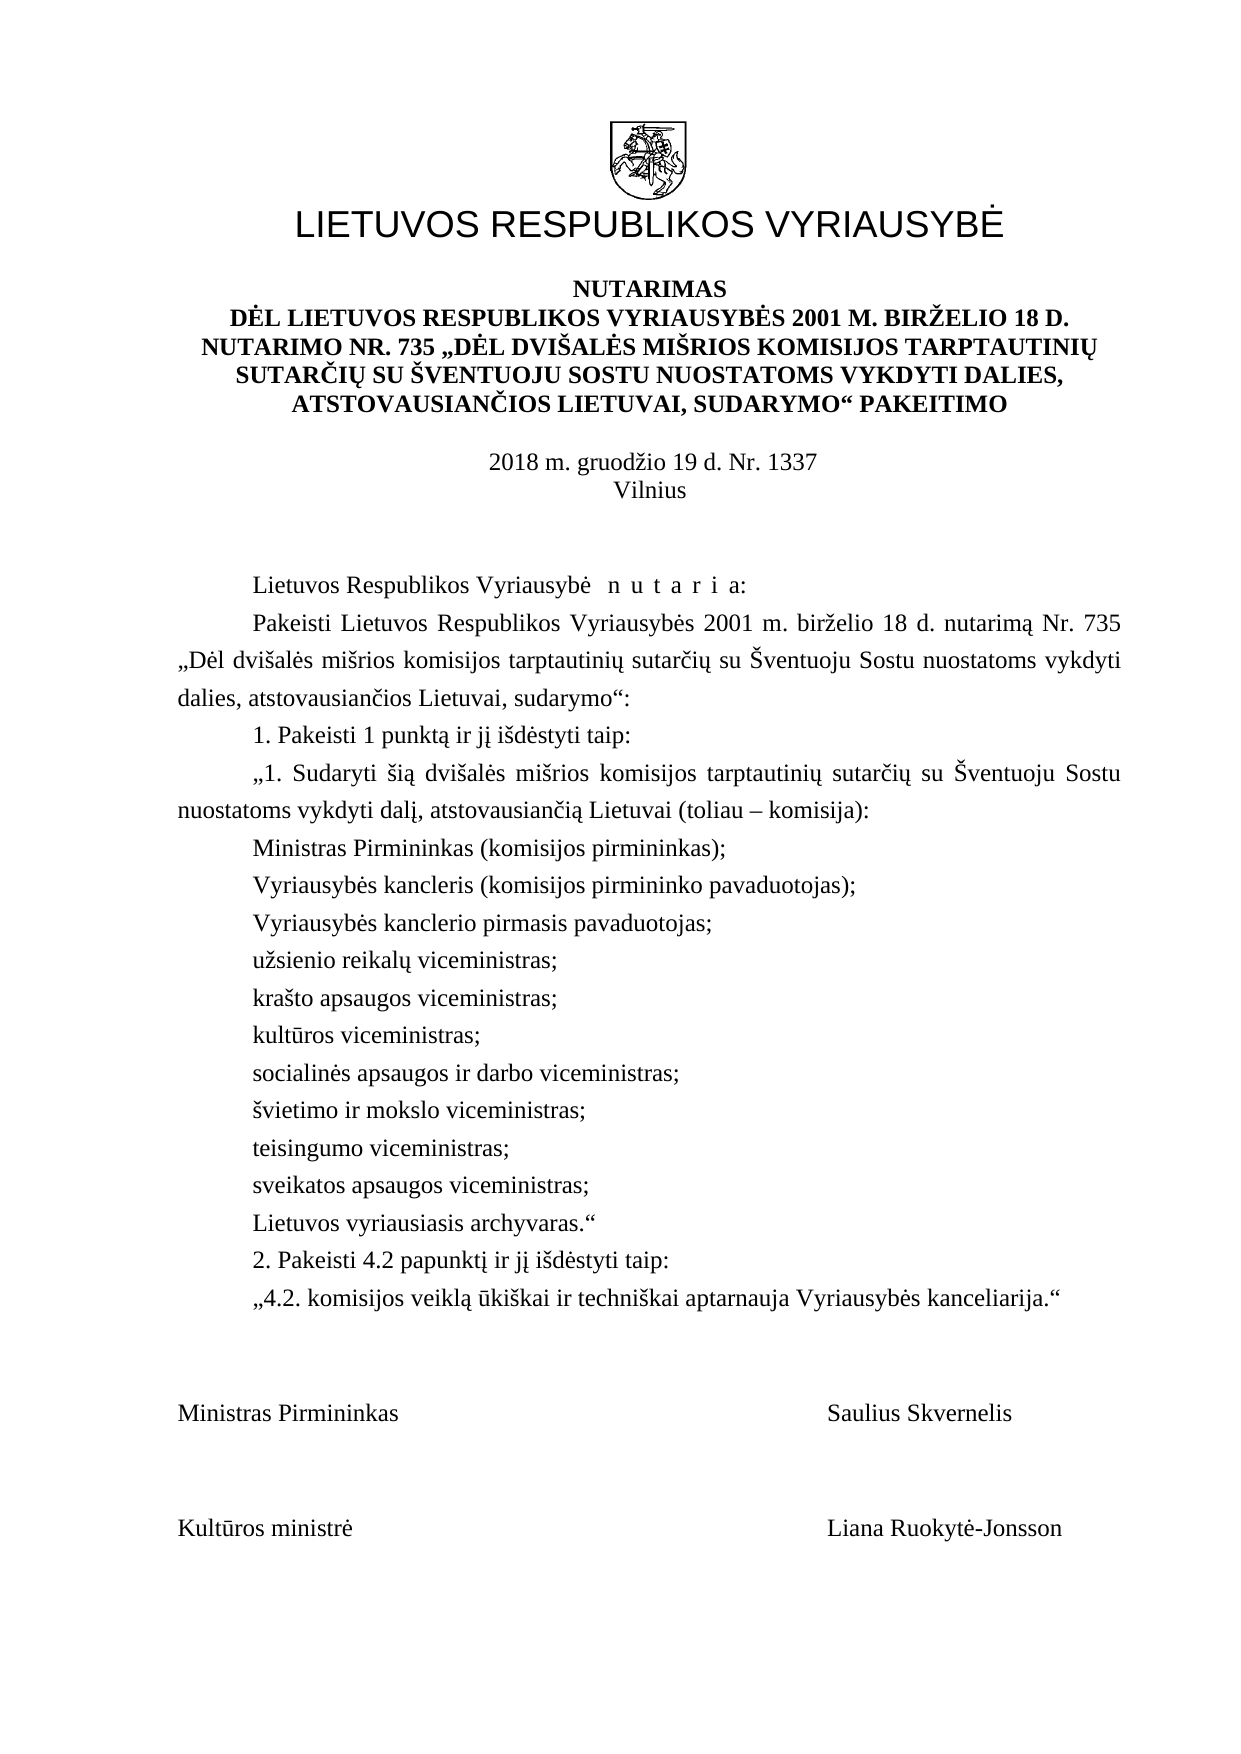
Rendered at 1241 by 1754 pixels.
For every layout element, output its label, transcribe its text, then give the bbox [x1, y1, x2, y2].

text švietimo ir mokslo viceministras; [177, 1087, 1122, 1124]
text „4.2. komisijos veiklą ūkiškai ir techniškai aptarnauja Vyriausybės kanceliarija.“ [177, 1274, 1122, 1312]
text 2. Pakeisti 4.2 papunktį ir jį išdėstyti taip: [177, 1237, 1122, 1274]
text 2018 m. gruodžio 19 d. Nr. 1337 [177, 447, 1122, 476]
text Vyriausybės kanclerio pirmasis pavaduotojas; [177, 899, 1122, 937]
text DĖL LIETUVOS RESPUBLIKOS VYRIAUSYBĖS 2001 M. BIRŽELIO 18 D. NUTARIMO NR. 735 „DĖL DVIŠALĖS MIŠRIOS KOMISIJOS TARPTAUTINIŲ SUTARČIŲ SU ŠVENTUOJU SOSTU NUOSTATOMS VYKDYTI DALIES, ATSTOVAUSIANČIOS LIETUVAI, SUDARYMO“ PAKEITIMO [177, 303, 1122, 418]
text sveikatos apsaugos viceministras; [177, 1162, 1122, 1199]
text 1. Pakeisti 1 punktą ir jį išdėstyti taip: [177, 712, 1122, 749]
text Lietuvos Respublikos Vyriausybė [177, 202, 1122, 246]
text teisingumo viceministras; [177, 1124, 1122, 1162]
text „1. Sudaryti šią dvišalės mišrios komisijos tarptautinių sutarčių su Šventuoju Sostu nuostatoms vykdyti dalį, atstovausiančią Lietuvai (toliau – komisija): [177, 749, 1122, 824]
text Lietuvos Respublikos Vyriausybė nutaria: [177, 562, 1122, 599]
text nutarimas [177, 274, 1122, 303]
text Vyriausybės kancleris (komisijos pirmininko pavaduotojas); [177, 862, 1122, 899]
text Lietuvos vyriausiasis archyvaras.“ [177, 1199, 1122, 1237]
text Vilnius [177, 476, 1122, 504]
text Ministras Pirmininkas (komisijos pirmininkas); [177, 824, 1122, 862]
text Kultūros ministrė Liana Ruokytė-Jonsson [177, 1513, 1122, 1542]
text kultūros viceministras; [177, 1012, 1122, 1049]
text krašto apsaugos viceministras; [177, 974, 1122, 1012]
text Ministras Pirmininkas Saulius Skvernelis [177, 1398, 1122, 1427]
text Pakeisti Lietuvos Respublikos Vyriausybės 2001 m. birželio 18 d. nutarimą Nr. 735 „Dėl dvišalės mišrios komisijos tarptautinių sutarčių su Šventuoju Sostu nuostatoms vykdyti dalies, atstovausiančios Lietuvai, sudarymo“: [177, 599, 1122, 712]
text užsienio reikalų viceministras; [177, 937, 1122, 974]
text socialinės apsaugos ir darbo viceministras; [177, 1049, 1122, 1087]
